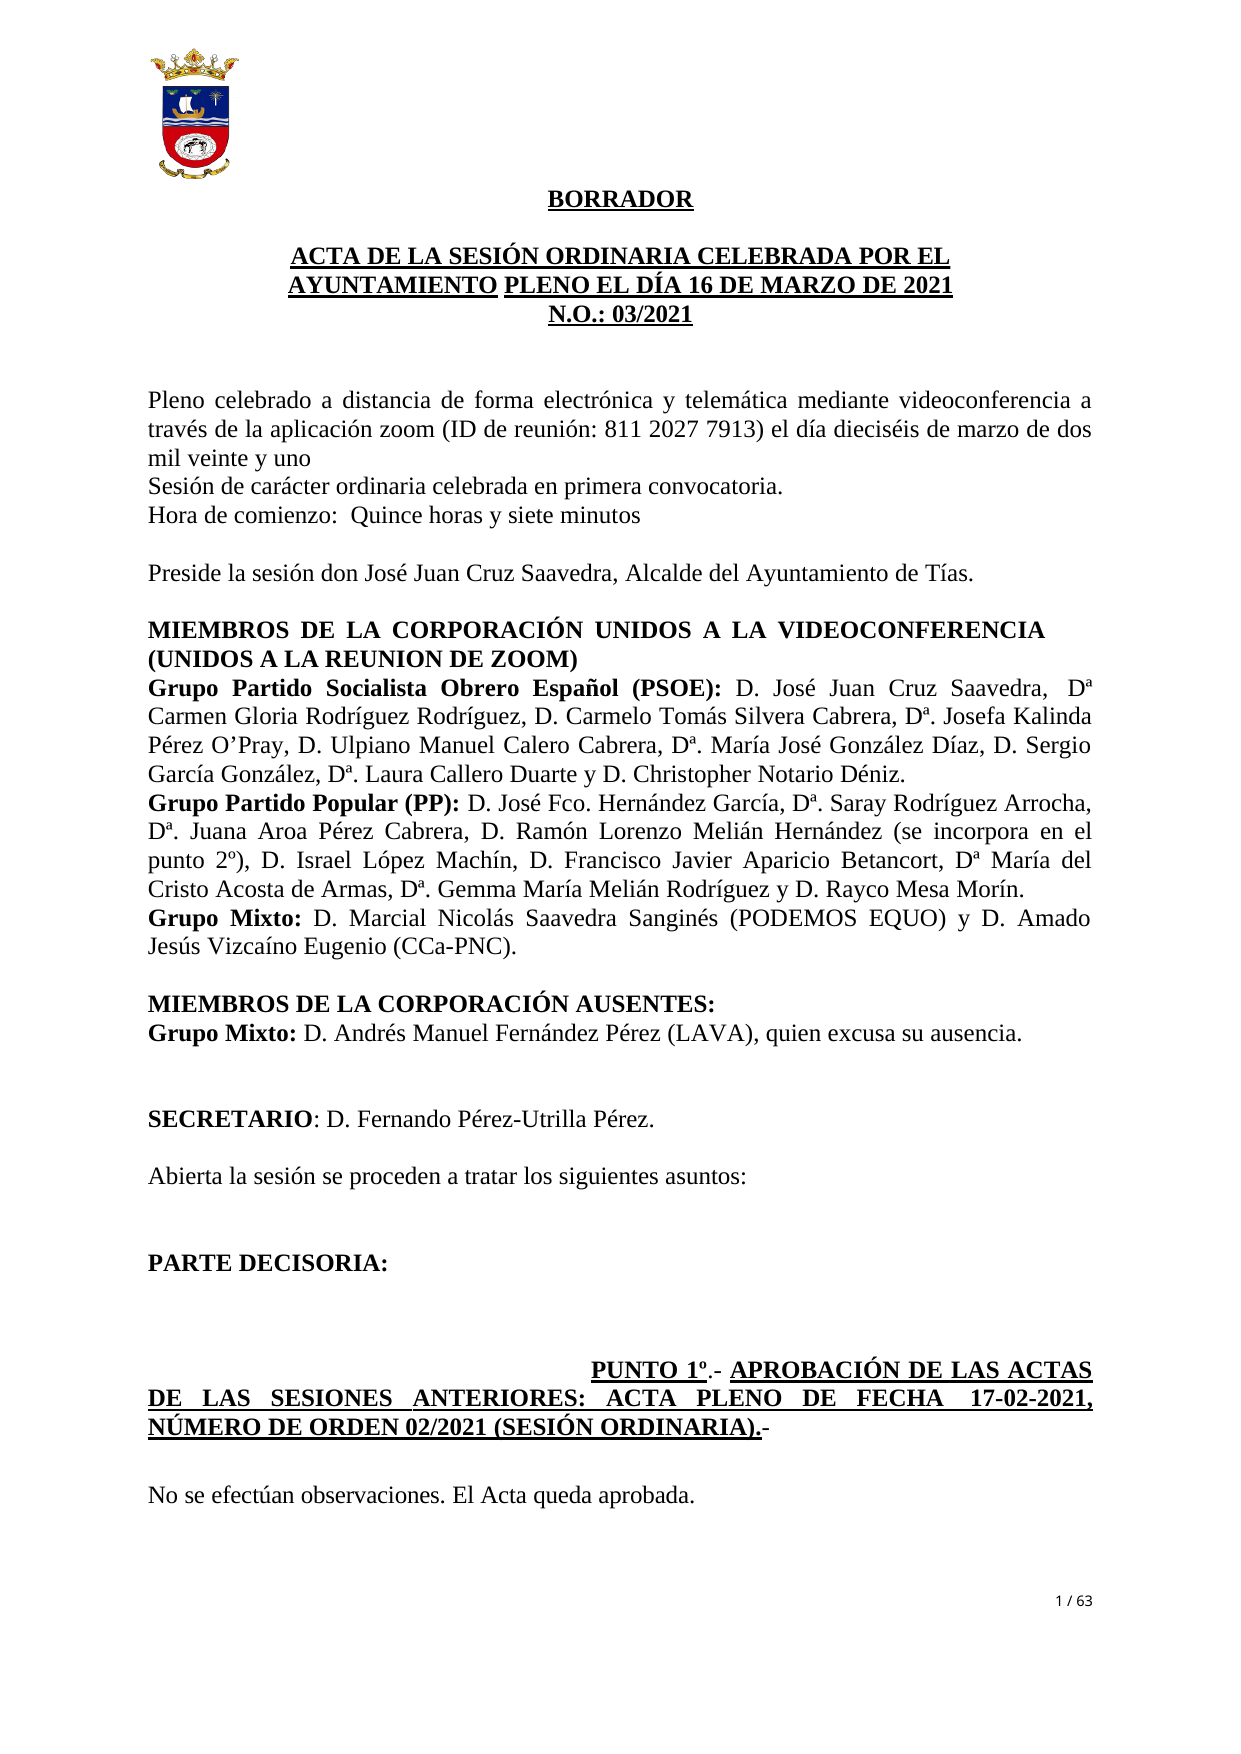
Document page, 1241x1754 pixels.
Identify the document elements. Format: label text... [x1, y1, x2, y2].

text SECRETARIO: D. Fernando Pérez-Utrilla Pérez. [148, 1104, 1119, 1133]
text Grupo Mixto: D. Andrés Manuel Fernández Pérez (LAVA), quien excusa su ausencia. [148, 1018, 1119, 1046]
text 1 / 63 [135, 1591, 1093, 1610]
text No se efectúan observaciones. El Acta queda aprobada. [148, 1480, 1119, 1509]
text Sesión de carácter ordinaria celebrada en primera convocatoria. Hora de comienzo: Quince horas y siete minutos [148, 471, 784, 529]
text PUNTO 1º.- APROBACIÓN DE LAS ACTAS DE LAS SESIONES ANTERIORES: ACTA PLENO DE FECHA 17-02-2021, [148, 1355, 1093, 1409]
text PARTE DECISORIA: [148, 1248, 1119, 1276]
text Grupo Mixto: D. Marcial Nicolás Saavedra Sanginés (PODEMOS EQUO) y D. Amado Jesús Vizcaíno Eugenio (CCa-PNC). [148, 903, 1119, 960]
text Preside la sesión don José Juan Cruz Saavedra, Alcalde del Ayuntamiento de Tías. [148, 558, 1119, 586]
text Pleno celebrado a distancia de forma electrónica y telemática mediante videoconferencia a través de la aplicación zoom (ID de reunión: 811 2027 7913) el día dieciséis de marzo de dos mil veinte y uno [148, 385, 1093, 471]
text Grupo Partido Popular (PP): D. José Fco. Hernández García, Dª. Saray Rodríguez Arrocha, Dª. Juana Aroa Pérez Cabrera, D. Ramón Lorenzo Melián Hernández (se incorpora en el punto 2º), D. Israel López Machín, D. Francisco Javier Aparicio Betancort, Dª María del Cristo Acosta de Armas, Dª. Gemma María Melián Rodríguez y D. Rayco Mesa Morín. [148, 788, 1093, 903]
text Abierta la sesión se proceden a tratar los siguientes asuntos: [148, 1161, 1119, 1190]
text ACTA DE LA SESIÓN ORDINARIA CELEBRADA POR EL AYUNTAMIENTO PLENO EL DÍA 16 DE MARZO DE 2021 [187, 241, 1053, 299]
text Grupo Partido Socialista Obrero Español (PSOE): D. José Juan Cruz Saavedra, Dª Carmen Gloria Rodríguez Rodríguez, D. Carmelo Tomás Silvera Cabrera, Dª. Josefa Kalinda Pérez O’Pray, D. Ulpiano Manuel Calero Cabrera, Dª. María José González Díaz, D. Sergio García González, Dª. Laura Callero Duarte y D. Christopher Notario Déniz. [148, 673, 1093, 788]
text MIEMBROS DE LA CORPORACIÓN AUSENTES: [148, 989, 1119, 1018]
text MIEMBROS DE LA CORPORACIÓN UNIDOS A LA VIDEOCONFERENCIA (UNIDOS A LA REUNION DE ZOOM) [148, 615, 1119, 673]
text NÚMERO DE ORDEN 02/2021 (SESIÓN ORDINARIA).- [148, 1411, 1093, 1441]
subtitle N.O.: 03/2021 [546, 299, 695, 327]
subtitle BORRADOR [546, 184, 695, 212]
